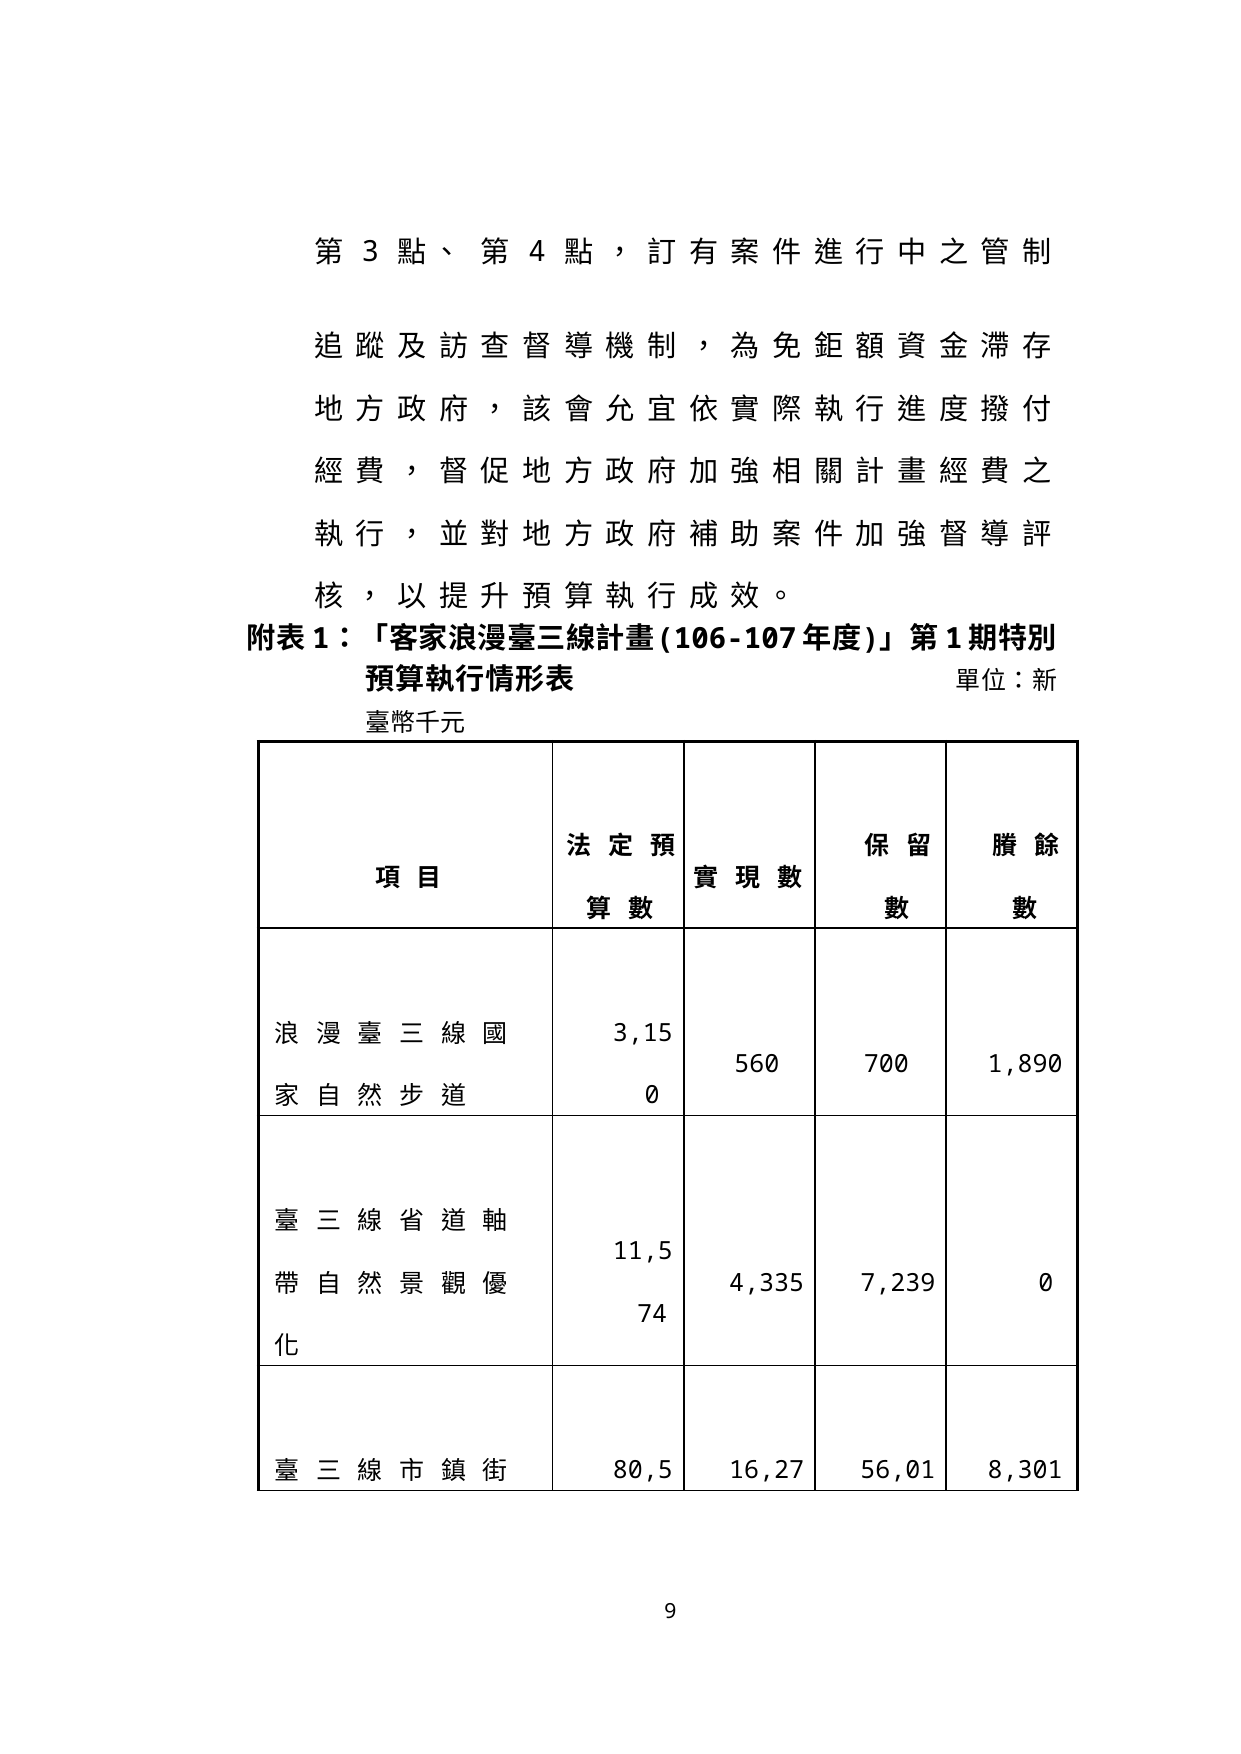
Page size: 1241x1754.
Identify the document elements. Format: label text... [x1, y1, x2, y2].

table_cell 80,5 [553, 1366, 683, 1490]
table_cell 11,574 [553, 1116, 683, 1365]
table_header 項目 [260, 743, 552, 927]
table_cell 16,27 [685, 1366, 814, 1490]
table_cell 8,301 [947, 1366, 1076, 1490]
table_cell 1,890 [947, 929, 1076, 1115]
table_cell 700 [816, 929, 945, 1115]
table_cell 560 [685, 929, 814, 1115]
table_cell 4,335 [685, 1116, 814, 1365]
table_cell 56,01 [816, 1366, 945, 1490]
table_cell 臺三線省道軸帶自然景觀優化 [260, 1116, 552, 1365]
table_header 賸餘數 [947, 743, 1076, 927]
table_cell 臺三線市鎮街 [260, 1366, 552, 1490]
text 「客家浪漫臺三線計畫」之補助係依「客家委員會補助地方政府推動客家文化生活及產業環境營造計畫作業要點」辦理，該要點第12點規定：「計畫之管制考核事項，依本會『客家委員會客家文化生活及產業環境營造計畫督導評核要點』辦理。」準此，客委會依前開督導評核要點第3點、第4點，訂有案件進行中之管制追蹤及訪查督導機制，為免鉅額資金滯存地方政府，該會允宜依實際執行進度撥付經費，督促地方政府加強相關計畫經費之執行，並對地方政府補助案件加強督導評核，以提升預算執行成效。 [271, 177, 1058, 615]
table_cell 0 [947, 1116, 1076, 1365]
table_header 法定預算數 [553, 743, 683, 927]
text 附表1：「客家浪漫臺三線計畫(106-107年度)」第1期特別預算執行情形表 單位：新臺幣千元 [247, 615, 1058, 740]
table_header 保留數 [816, 743, 945, 927]
table_cell 3,150 [553, 929, 683, 1115]
table_cell 浪漫臺三線國家自然步道 [260, 929, 552, 1115]
table_cell 7,239 [816, 1116, 945, 1365]
table_header 實現數 [685, 743, 814, 927]
